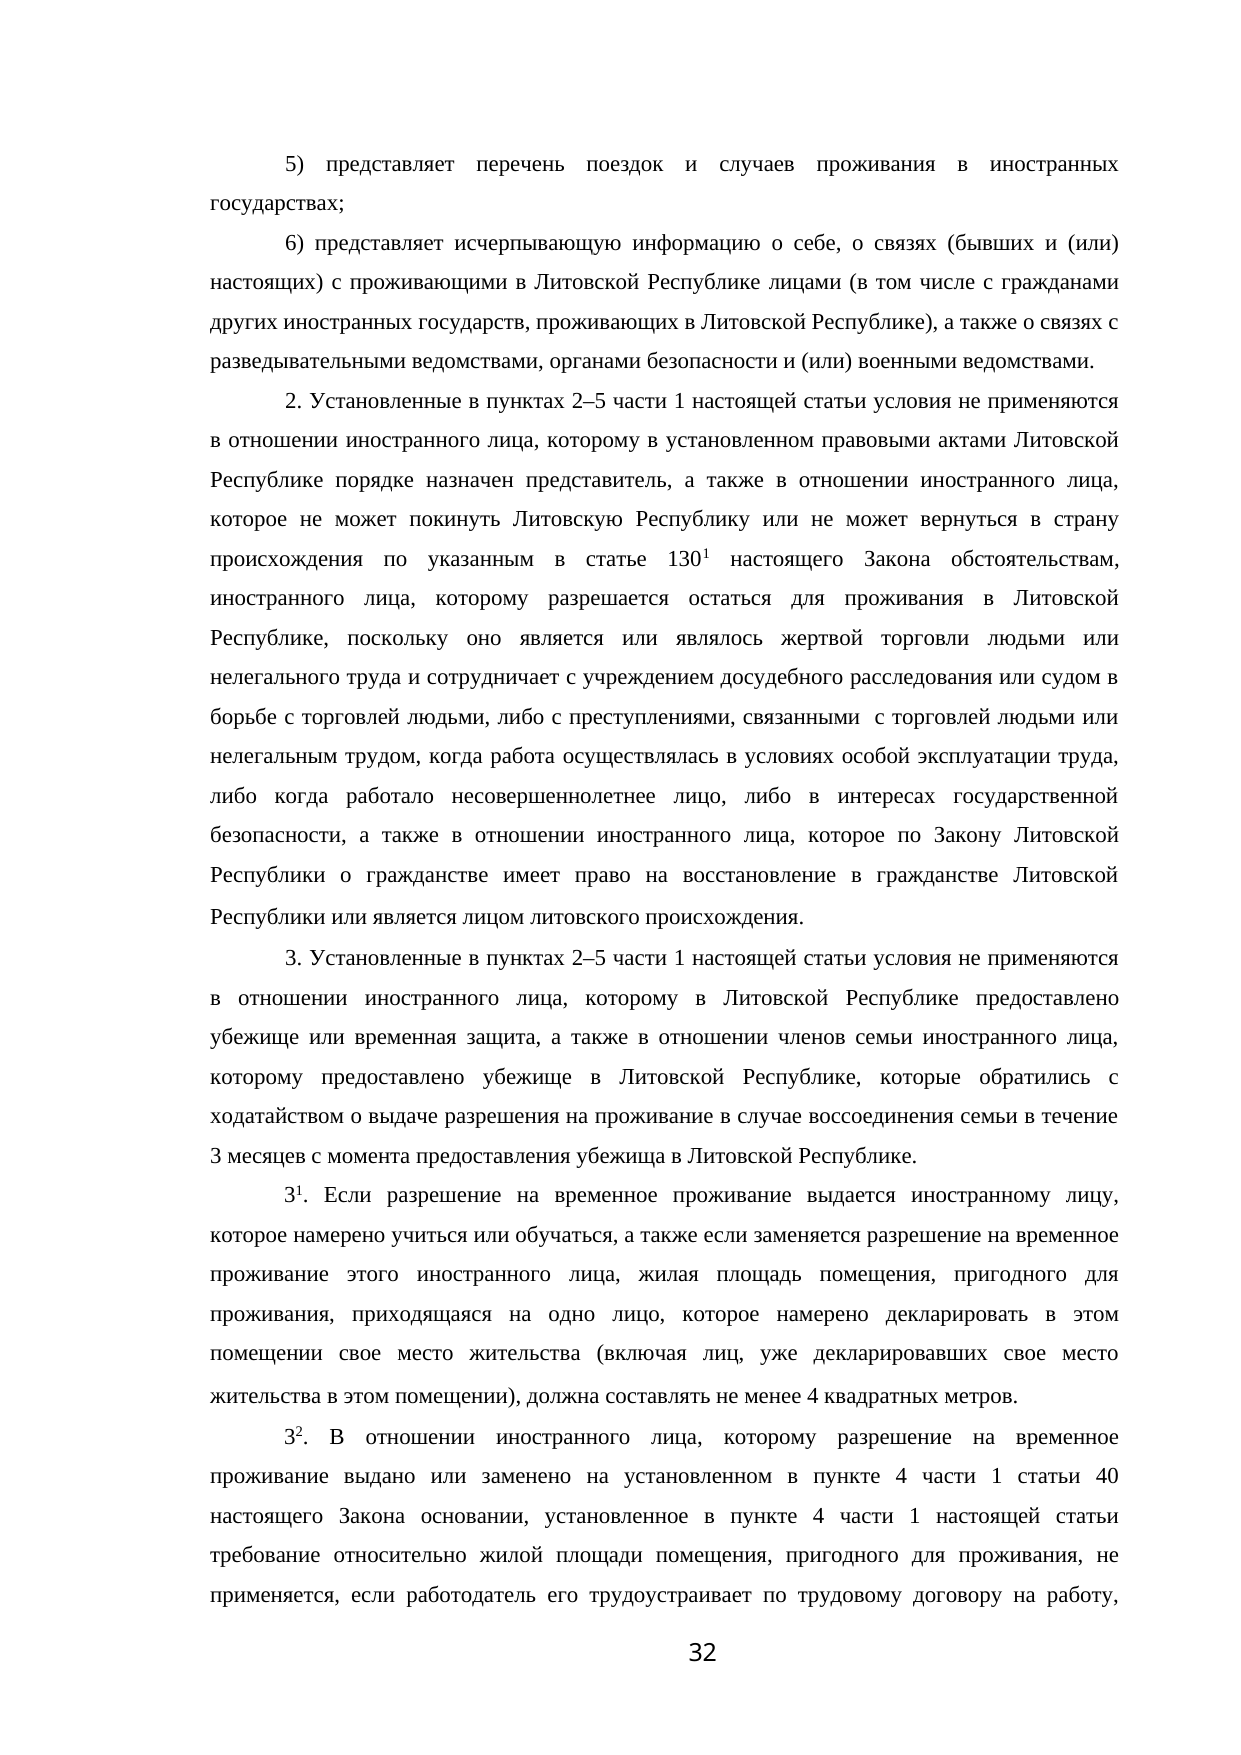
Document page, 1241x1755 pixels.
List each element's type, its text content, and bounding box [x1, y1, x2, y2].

text 32. В отношении иностранного лица, которому разрешение на временное проживание выдано или заменено на установленном в пункте 4 части 1 статьи 40 настоящего Закона основании, установленное в пункте 4 части 1 настоящей статьи требование относительно жилой площади помещения, пригодного для проживания, не применяется, если работодатель его трудоустраивает по трудовому договору на работу, [210, 1423, 1120, 1607]
text 2. Установленные в пунктах 2–5 части 1 настоящей статьи условия не применяются в отношении иностранного лица, которому в установленном правовыми актами Литовской Республике порядке назначен представитель, а также в отношении иностранного лица, которое не может покинуть Литовскую Республику или не может вернуться в страну происхождения по указанным в статье 1301 настоящего Закона обстоятельствам, иностранного лица, которому разрешается остаться для проживания в Литовской Республике, поскольку оно является или являлось жертвой торговли людьми или нелегального труда и сотрудничает с учреждением досудебного расследования или судом в борьбе с торговлей людьми, либо с преступлениями, связанными с торговлей людьми или нелегальным трудом, когда работа осуществлялась в условиях особой эксплуатации труда, либо когда работало несовершеннолетнее лицо, либо в интересах государственной безопасности, а также в отношении иностранного лица, которое по Закону Литовской Республики о гражданстве имеет право на восстановление в гражданстве Литовской Республики или является лицом литовского происхождения. [210, 387, 1120, 930]
text 3. Установленные в пунктах 2–5 части 1 настоящей статьи условия не применяются в отношении иностранного лица, которому в Литовской Республике предоставлено убежище или временная защита, а также в отношении членов семьи иностранного лица, которому предоставлено убежище в Литовской Республике, которые обратились с ходатайством о выдаче разрешения на проживание в случае воссоединения семьи в течение 3 месяцев с момента предоставления убежища в Литовской Республике. [210, 944, 1120, 1168]
text 5) представляет перечень поездок и случаев проживания в иностранных государствах; [210, 150, 1120, 216]
text 31. Если разрешение на временное проживание выдается иностранному лицу, которое намерено учиться или обучаться, а также если заменяется разрешение на временное проживание этого иностранного лица, жилая площадь помещения, пригодного для проживания, приходящаяся на одно лицо, которое намерено декларировать в этом помещении свое место жительства (включая лиц, уже декларировавших свое место жительства в этом помещении), должна составлять не менее 4 квадратных метров. [210, 1181, 1120, 1409]
text 6) представляет исчерпывающую информацию о себе, о связях (бывших и (или) настоящих) с проживающими в Литовской Республике лицами (в том числе с гражданами других иностранных государств, проживающих в Литовской Республике), а также о связях с разведывательными ведомствами, органами безопасности и (или) военными ведомствами. [210, 229, 1120, 374]
